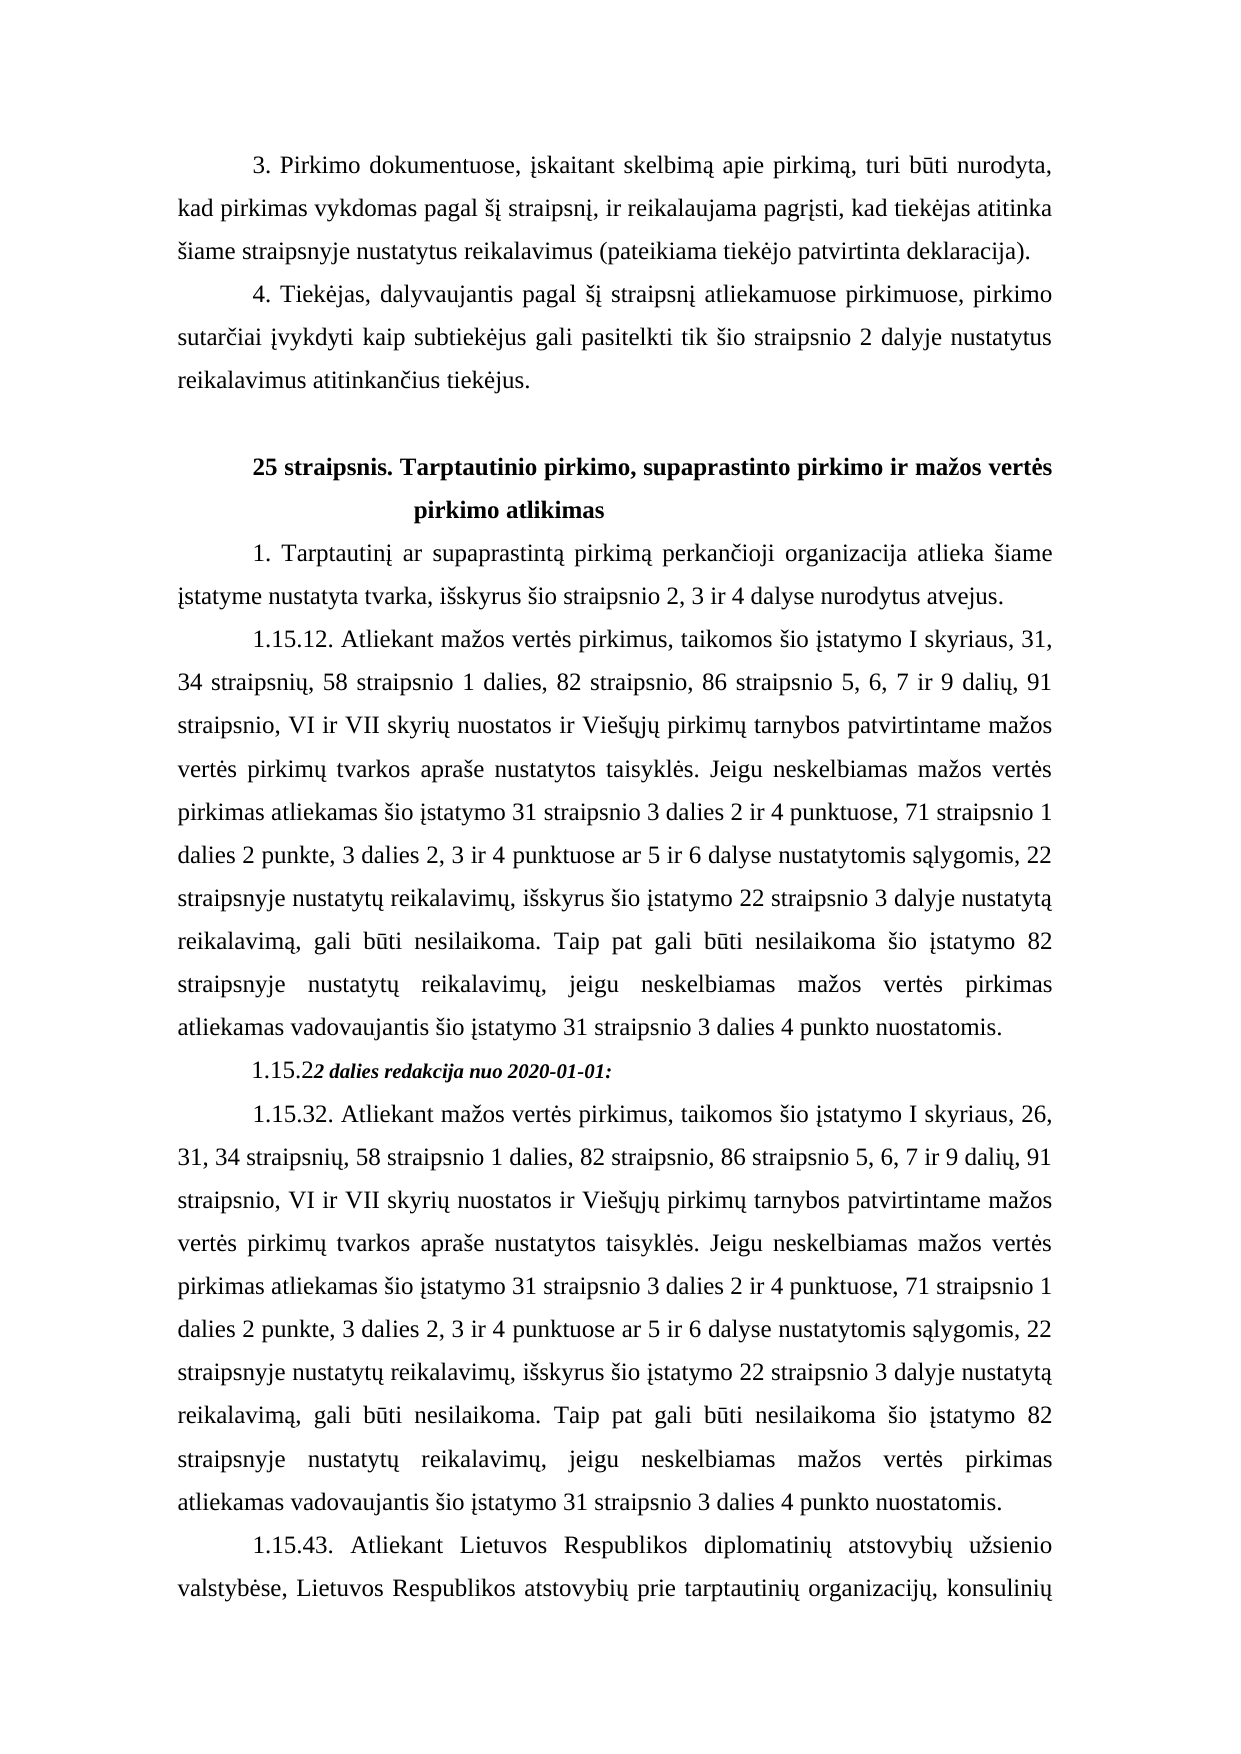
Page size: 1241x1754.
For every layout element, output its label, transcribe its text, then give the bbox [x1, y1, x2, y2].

subtitle 2. Atliekant mažos vertės pirkimus, taikomos šio įstatymo I skyriaus, 31, 34 straipsnių, 58 straipsnio 1 dalies, 82 straipsnio, 86 straipsnio 5, 6, 7 ir 9 dalių, 91 straipsnio, VI ir VII skyrių nuostatos ir Viešųjų pirkimų tarnybos patvirtintame mažos vertės pirkimų tvarkos apraše nustatytos taisyklės. Jeigu neskelbiamas mažos vertės pirkimas atliekamas šio įstatymo 31 straipsnio 3 dalies 2 ir 4 punktuose, 71 straipsnio 1 dalies 2 punkte, 3 dalies 2, 3 ir 4 punktuose ar 5 ir 6 dalyse nustatytomis sąlygomis, 22 straipsnyje nustatytų reikalavimų, išskyrus šio įstatymo 22 straipsnio 3 dalyje nustatytą reikalavimą, gali būti nesilaikoma. Taip pat gali būti nesilaikoma šio įstatymo 82 straipsnyje nustatytų reikalavimų, jeigu neskelbiamas mažos vertės pirkimas atliekamas vadovaujantis šio įstatymo 31 straipsnio 3 dalies 4 punkto nuostatomis. [177, 624, 1053, 1041]
text 25 straipsnis. Tarptautinio pirkimo, supaprastinto pirkimo ir mažos vertės pirkimo atlikimas [252, 452, 1053, 524]
subtitle 2. Atliekant mažos vertės pirkimus, taikomos šio įstatymo I skyriaus, 26, 31, 34 straipsnių, 58 straipsnio 1 dalies, 82 straipsnio, 86 straipsnio 5, 6, 7 ir 9 dalių, 91 straipsnio, VI ir VII skyrių nuostatos ir Viešųjų pirkimų tarnybos patvirtintame mažos vertės pirkimų tvarkos apraše nustatytos taisyklės. Jeigu neskelbiamas mažos vertės pirkimas atliekamas šio įstatymo 31 straipsnio 3 dalies 2 ir 4 punktuose, 71 straipsnio 1 dalies 2 punkte, 3 dalies 2, 3 ir 4 punktuose ar 5 ir 6 dalyse nustatytomis sąlygomis, 22 straipsnyje nustatytų reikalavimų, išskyrus šio įstatymo 22 straipsnio 3 dalyje nustatytą reikalavimą, gali būti nesilaikoma. Taip pat gali būti nesilaikoma šio įstatymo 82 straipsnyje nustatytų reikalavimų, jeigu neskelbiamas mažos vertės pirkimas atliekamas vadovaujantis šio įstatymo 31 straipsnio 3 dalies 4 punkto nuostatomis. [177, 1099, 1053, 1516]
text 4. Tiekėjas, dalyvaujantis pagal šį straipsnį atliekamuose pirkimuose, pirkimo sutarčiai įvykdyti kaip subtiekėjus gali pasitelkti tik šio straipsnio 2 dalyje nustatytus reikalavimus atitinkančius tiekėjus. [177, 279, 1053, 394]
text 3. Pirkimo dokumentuose, įskaitant skelbimą apie pirkimą, turi būti nurodyta, kad pirkimas vykdomas pagal šį straipsnį, ir reikalaujama pagrįsti, kad tiekėjas atitinka šiame straipsnyje nustatytus reikalavimus (pateikiama tiekėjo patvirtinta deklaracija). [177, 150, 1053, 265]
text 1. Tarptautinį ar supaprastintą pirkimą perkančioji organizacija atlieka šiame įstatyme nustatyta tvarka, išskyrus šio straipsnio 2, 3 ir 4 dalyse nurodytus atvejus. [177, 538, 1053, 610]
subtitle 3. Atliekant Lietuvos Respublikos diplomatinių atstovybių užsienio valstybėse, Lietuvos Respublikos atstovybių prie tarptautinių organizacijų, konsulinių [177, 1530, 1053, 1602]
subtitle 2 dalies redakcija nuo 2020-01-01: [176, 1056, 1053, 1084]
